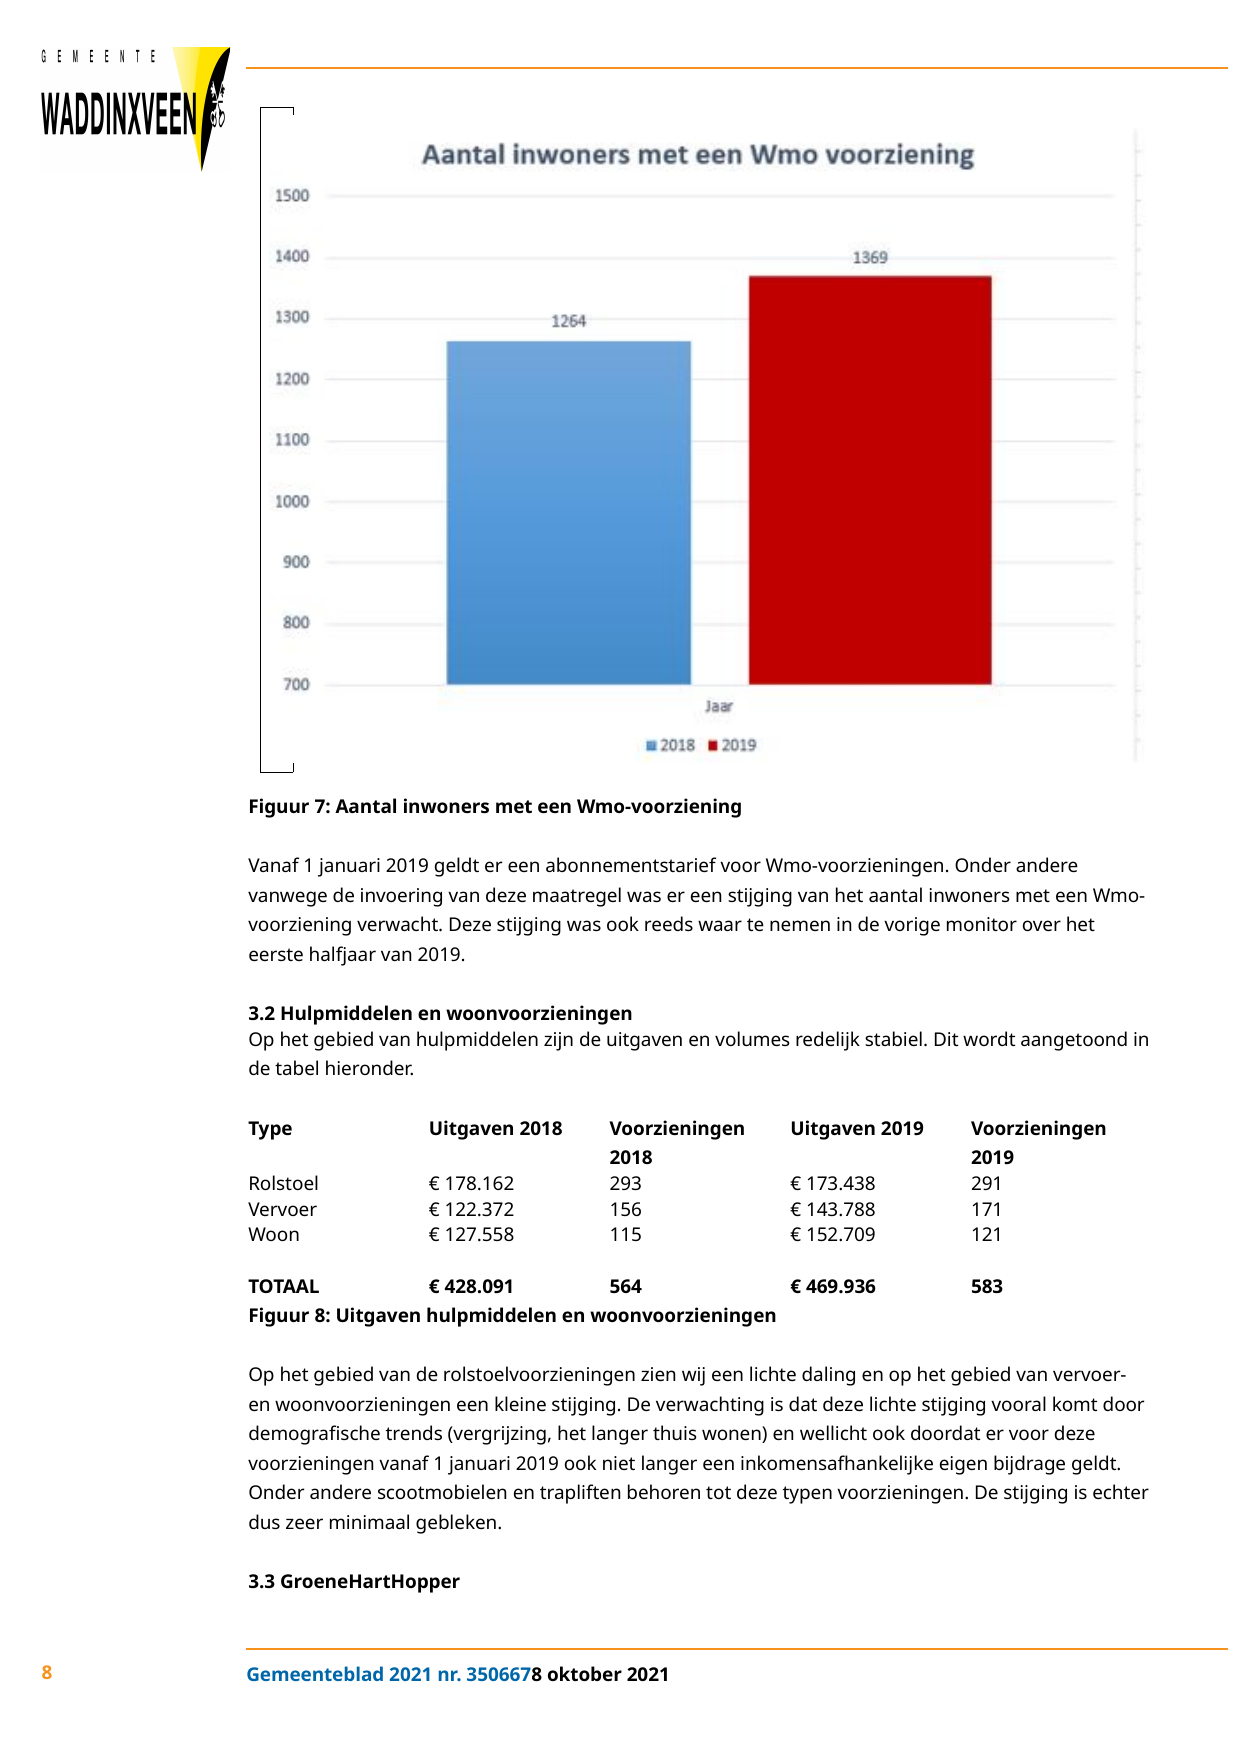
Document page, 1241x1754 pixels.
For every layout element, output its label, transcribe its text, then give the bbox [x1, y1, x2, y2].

table_cell € 152.709 [790, 1222, 971, 1247]
table_cell € 143.788 [790, 1196, 971, 1222]
text Op het gebied van hulpmiddelen zijn de uitgaven en volumes redelijk stabiel. Dit wordt aangetoond in de tabel hieronder. [248, 1026, 1152, 1081]
table_cell [609, 1248, 790, 1273]
picture [41, 47, 231, 172]
table_cell [429, 1248, 609, 1273]
table_cell Vervoer [248, 1196, 429, 1222]
table_cell € 173.438 [790, 1170, 971, 1196]
text Figuur 8: Uitgaven hulpmiddelen en woonvoorzieningen [248, 1302, 1152, 1328]
table_cell TOTAAL [248, 1273, 429, 1299]
table_header Uitgaven 2018 [429, 1115, 609, 1170]
table_header Uitgaven 2019 [790, 1115, 971, 1170]
text 3.3 GroeneHartHopper [248, 1568, 1152, 1594]
table_cell € 428.091 [429, 1273, 609, 1299]
text Op het gebied van de rolstoelvoorzieningen zien wij een lichte daling en op het gebied van vervoer- en woonvoorzieningen een kleine stijging. De verwachting is dat deze lichte stijging vooral komt door demografische trends (vergrijzing, het langer thuis wonen) en wellicht ook doordat er voor deze voorzieningen vanaf 1 januari 2019 ook niet langer een inkomensafhankelijke eigen bijdrage geldt. Onder andere scootmobielen en trapliften behoren tot deze typen voorzieningen. De stijging is echter dus zeer minimaal gebleken. [248, 1361, 1152, 1535]
text Vanaf 1 januari 2019 geldt er een abonnementstarief voor Wmo-voorzieningen. Onder andere vanwege de invoering van deze maatregel was er een stijging van het aantal inwoners met een Wmo-voorziening verwacht. Deze stijging was ook reeds waar te nemen in de vorige monitor over het eerste halfjaar van 2019. [248, 852, 1152, 967]
table_cell 291 [971, 1170, 1152, 1196]
table_cell 115 [609, 1222, 790, 1247]
table_cell € 127.558 [429, 1222, 609, 1247]
table_cell 564 [609, 1273, 790, 1299]
picture [268, 115, 1155, 763]
table_cell € 469.936 [790, 1273, 971, 1299]
table_header Voorzieningen 2018 [609, 1115, 790, 1170]
table_cell 156 [609, 1196, 790, 1222]
table_cell 293 [609, 1170, 790, 1196]
table_cell 121 [971, 1222, 1152, 1247]
table_cell [248, 1248, 429, 1273]
table_cell 583 [971, 1273, 1152, 1299]
table_cell € 122.372 [429, 1196, 609, 1222]
table_cell [971, 1248, 1152, 1273]
table_cell [790, 1248, 971, 1273]
text 3.2 Hulpmiddelen en woonvoorzieningen [248, 1000, 1152, 1026]
table_cell Rolstoel [248, 1170, 429, 1196]
table_cell € 178.162 [429, 1170, 609, 1196]
table_header Type [248, 1115, 429, 1170]
table_cell 171 [971, 1196, 1152, 1222]
table_cell Woon [248, 1222, 429, 1247]
table_header Voorzieningen 2019 [971, 1115, 1152, 1170]
text Figuur 7: Aantal inwoners met een Wmo-voorziening [248, 793, 1152, 819]
